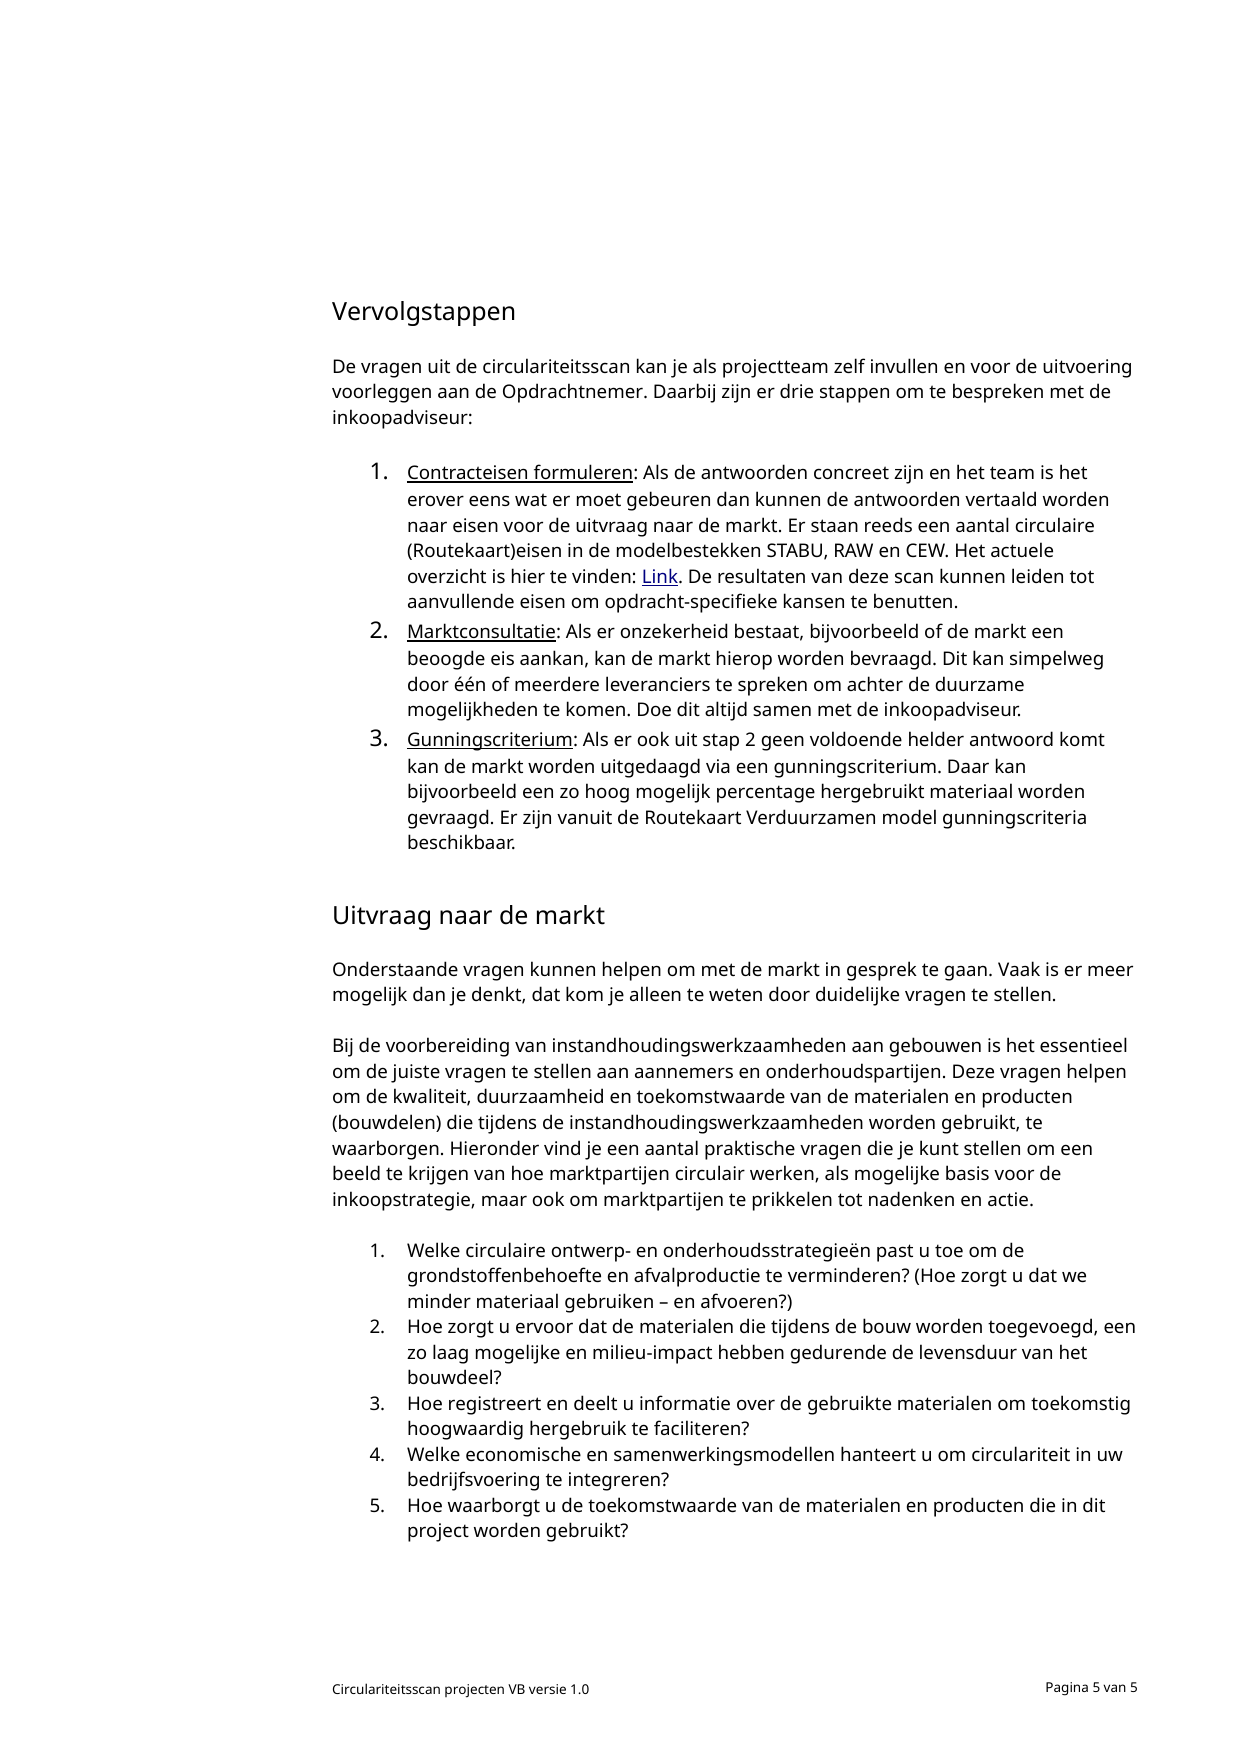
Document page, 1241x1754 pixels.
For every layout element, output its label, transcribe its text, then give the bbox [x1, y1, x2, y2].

text De vragen uit de circulariteitsscan kan je als projectteam zelf invullen en voor de uitvoering voorleggen aan de Opdrachtnemer. Daarbij zijn er drie stappen om te bespreken met de inkoopadviseur: [332, 328, 1138, 430]
list Welke economische en samenwerkingsmodellen hanteert u om circulariteit in uw bedrijfsvoering te integreren? [369, 1441, 1138, 1492]
text Uitvraag naar de markt [332, 897, 1138, 931]
text Onderstaande vragen kunnen helpen om met de markt in gesprek te gaan. Vaak is er meer mogelijk dan je denkt, dat kom je alleen te weten door duidelijke vragen te stellen. [332, 956, 1138, 1033]
list Marktconsultatie: Als er onzekerheid bestaat, bijvoorbeeld of de markt een beoogde eis aankan, kan de markt hierop worden bevraagd. Dit kan simpelweg door één of meerdere leveranciers te spreken om achter de duurzame mogelijkheden te komen. Doe dit altijd samen met de inkoopadviseur. [369, 614, 1138, 722]
list Hoe waarborgt u de toekomstwaarde van de materialen en producten die in dit project worden gebruikt? [369, 1492, 1138, 1543]
list Welke circulaire ontwerp- en onderhoudsstrategieën past u toe om de grondstoffenbehoefte en afvalproductie te verminderen? (Hoe zorgt u dat we minder materiaal gebruiken – en afvoeren?) [369, 1237, 1138, 1313]
list Hoe zorgt u ervoor dat de materialen die tijdens de bouw worden toegevoegd, een zo laag mogelijke en milieu-impact hebben gedurende de levensduur van het bouwdeel? [369, 1313, 1138, 1390]
text Vervolgstappen [332, 293, 1138, 328]
list Hoe registreert en deelt u informatie over de gebruikte materialen om toekomstig hoogwaardig hergebruik te faciliteren? [369, 1390, 1138, 1441]
list Gunningscriterium: Als er ook uit stap 2 geen voldoende helder antwoord komt kan de markt worden uitgedaagd via een gunningscriterium. Daar kan bijvoorbeeld een zo hoog mogelijk percentage hergebruikt materiaal worden gevraagd. Er zijn vanuit de Routekaart Verduurzamen model gunningscriteria beschikbaar. [369, 722, 1138, 855]
text Bij de voorbereiding van instandhoudingswerkzaamheden aan gebouwen is het essentieel om de juiste vragen te stellen aan aannemers en onderhoudspartijen. Deze vragen helpen om de kwaliteit, duurzaamheid en toekomstwaarde van de materialen en producten (bouwdelen) die tijdens de instandhoudingswerkzaamheden worden gebruikt, te waarborgen. Hieronder vind je een aantal praktische vragen die je kunt stellen om een beeld te krijgen van hoe marktpartijen circulair werken, als mogelijke basis voor de inkoopstrategie, maar ook om marktpartijen te prikkelen tot nadenken en actie. [332, 1033, 1138, 1211]
list Contracteisen formuleren: Als de antwoorden concreet zijn en het team is het erover eens wat er moet gebeuren dan kunnen de antwoorden vertaald worden naar eisen voor de uitvraag naar de markt. Er staan reeds een aantal circulaire (Routekaart)eisen in de modelbestekken STABU, RAW en CEW. Het actuele overzicht is hier te vinden: Link. De resultaten van deze scan kunnen leiden tot aanvullende eisen om opdracht-specifieke kansen te benutten. [369, 455, 1138, 614]
